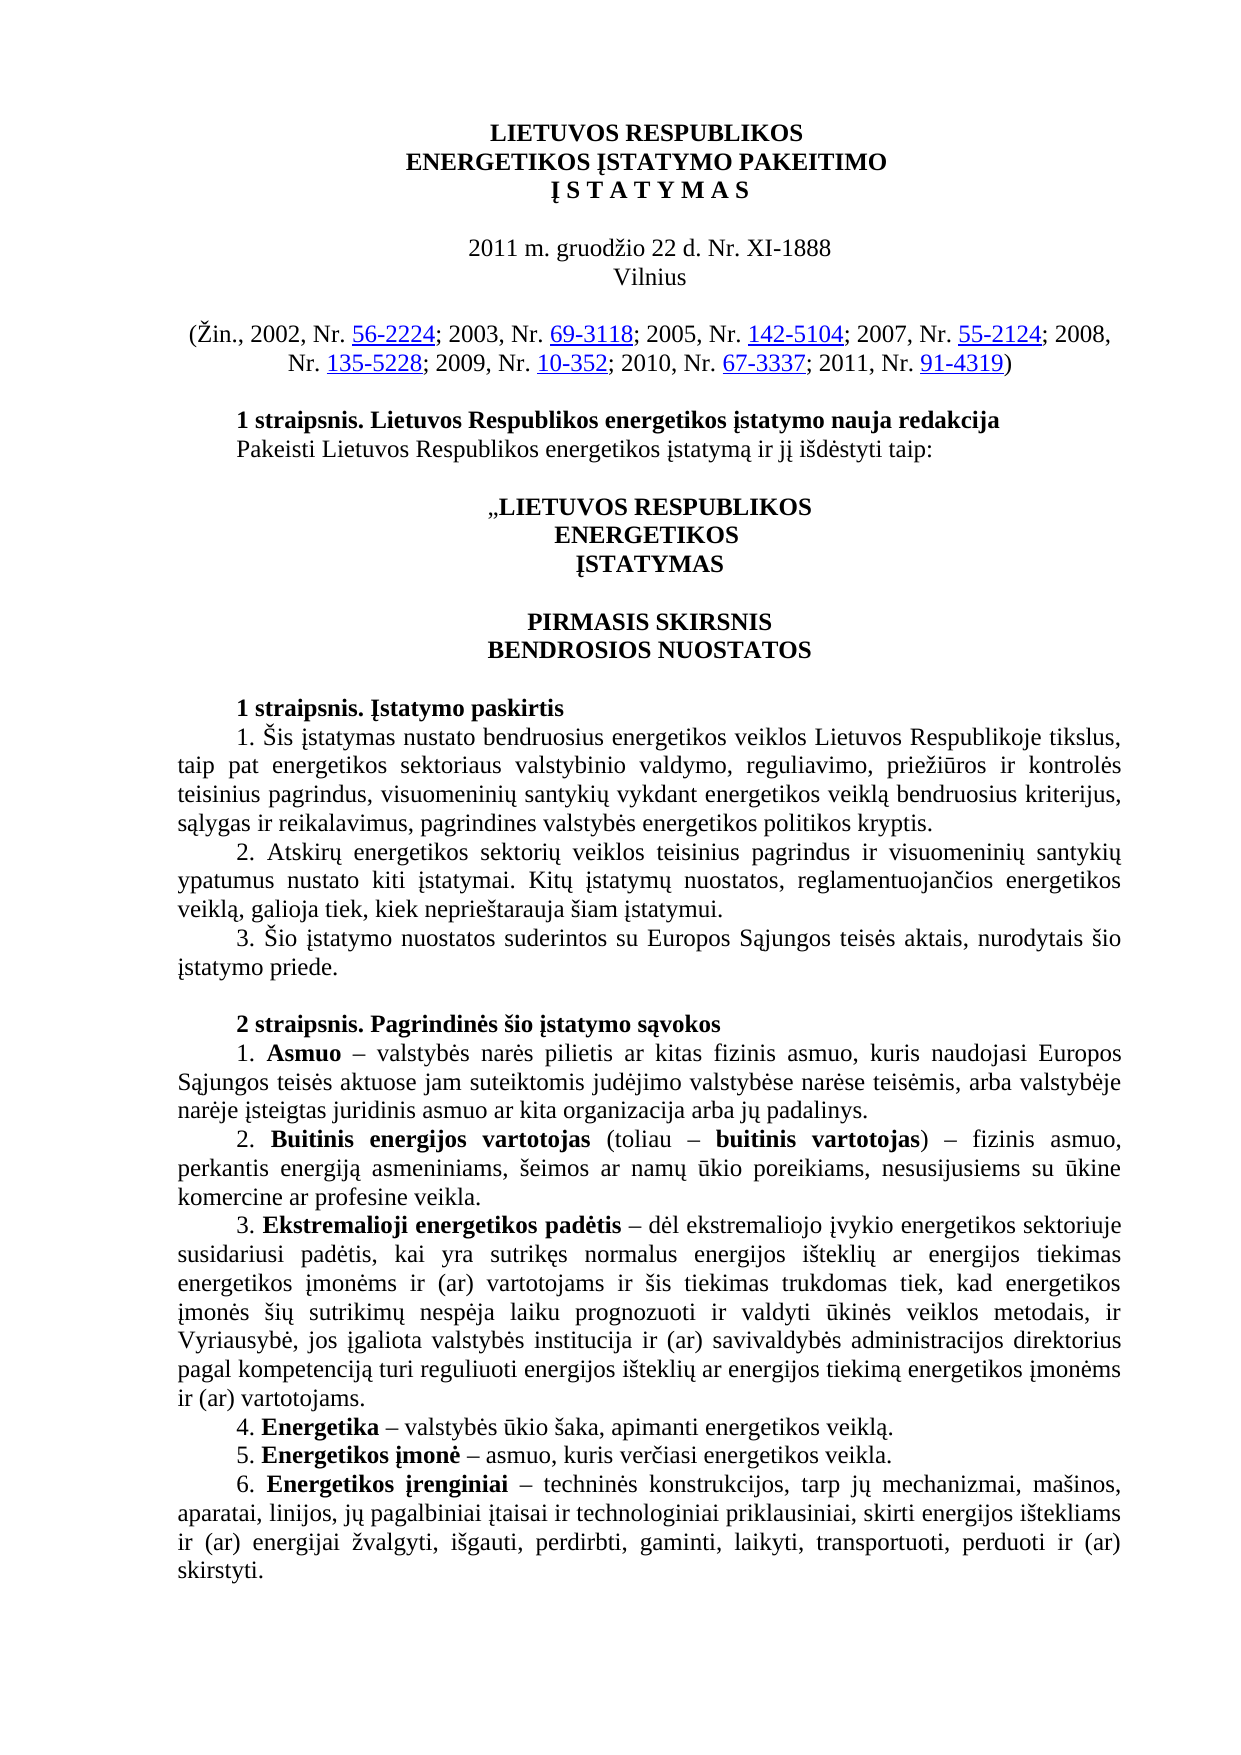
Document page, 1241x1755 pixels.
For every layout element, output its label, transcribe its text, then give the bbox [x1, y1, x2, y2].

text 6. Energetikos įrenginiai – techninės konstrukcijos, tarp jų mechanizmai, mašinos, aparatai, linijos, jų pagalbiniai įtaisai ir technologiniai priklausiniai, skirti energijos ištekliams ir (ar) energijai žvalgyti, išgauti, perdirbti, gaminti, laikyti, transportuoti, perduoti ir (ar) skirstyti. [177, 1469, 1122, 1584]
text 2. Buitinis energijos vartotojas (toliau – buitinis vartotojas) – fizinis asmuo, perkantis energiją asmeniniams, šeimos ar namų ūkio poreikiams, nesusijusiems su ūkine komercine ar profesine veikla. [177, 1124, 1122, 1211]
text 2 straipsnis. Pagrindinės šio įstatymo sąvokos [177, 1009, 1122, 1038]
text 2011 m. gruodžio 22 d. Nr. XI-1888 [177, 233, 1122, 262]
text ĮSTATYMAS [177, 549, 1122, 578]
text LIETUVOS RESPUBLIKOS [177, 118, 1122, 147]
text Vilnius [177, 262, 1122, 291]
text 2. Atskirų energetikos sektorių veiklos teisinius pagrindus ir visuomeninių santykių ypatumus nustato kiti įstatymai. Kitų įstatymų nuostatos, reglamentuojančios energetikos veiklą, galioja tiek, kiek neprieštarauja šiam įstatymui. [177, 837, 1122, 923]
text 5. Energetikos įmonė – asmuo, kuris verčiasi energetikos veikla. [177, 1441, 1122, 1469]
text Pakeisti Lietuvos Respublikos energetikos įstatymą ir jį išdėstyti taip: [177, 434, 1122, 463]
text Į S T A T Y M A S [177, 176, 1122, 204]
text 4. Energetika – valstybės ūkio šaka, apimanti energetikos veiklą. [177, 1412, 1122, 1441]
text ENERGETIKOS [177, 521, 1122, 549]
text ENERGETIKOS ĮSTATYMO PAKEITIMO [177, 147, 1122, 176]
text 1 straipsnis. Įstatymo paskirtis [177, 693, 1122, 722]
text BENDROSIOS NUOSTATOS [177, 636, 1122, 664]
text 1. Asmuo – valstybės narės pilietis ar kitas fizinis asmuo, kuris naudojasi Europos Sąjungos teisės aktuose jam suteiktomis judėjimo valstybėse narėse teisėmis, arba valstybėje narėje įsteigtas juridinis asmuo ar kita organizacija arba jų padalinys. [177, 1038, 1122, 1124]
text 1. Šis įstatymas nustato bendruosius energetikos veiklos Lietuvos Respublikoje tikslus, taip pat energetikos sektoriaus valstybinio valdymo, reguliavimo, priežiūros ir kontrolės teisinius pagrindus, visuomeninių santykių vykdant energetikos veiklą bendruosius kriterijus, sąlygas ir reikalavimus, pagrindines valstybės energetikos politikos kryptis. [177, 722, 1122, 837]
text (Žin., 2002, Nr. 56-2224; 2003, Nr. 69-3118; 2005, Nr. 142-5104; 2007, Nr. 55-2124; 2008, Nr. 135-5228; 2009, Nr. 10-352; 2010, Nr. 67-3337; 2011, Nr. 91-4319) [177, 319, 1122, 377]
text PIRMASIS SKIRSNIS [177, 607, 1122, 636]
text 1 straipsnis. Lietuvos Respublikos energetikos įstatymo nauja redakcija [177, 406, 1122, 434]
text „LIETUVOS RESPUBLIKOS [177, 492, 1122, 521]
text 3. Ekstremalioji energetikos padėtis – dėl ekstremaliojo įvykio energetikos sektoriuje susidariusi padėtis, kai yra sutrikęs normalus energijos išteklių ar energijos tiekimas energetikos įmonėms ir (ar) vartotojams ir šis tiekimas trukdomas tiek, kad energetikos įmonės šių sutrikimų nespėja laiku prognozuoti ir valdyti ūkinės veiklos metodais, ir Vyriausybė, jos įgaliota valstybės institucija ir (ar) savivaldybės administracijos direktorius pagal kompetenciją turi reguliuoti energijos išteklių ar energijos tiekimą energetikos įmonėms ir (ar) vartotojams. [177, 1211, 1122, 1412]
text 3. Šio įstatymo nuostatos suderintos su Europos Sąjungos teisės aktais, nurodytais šio įstatymo priede. [177, 923, 1122, 981]
